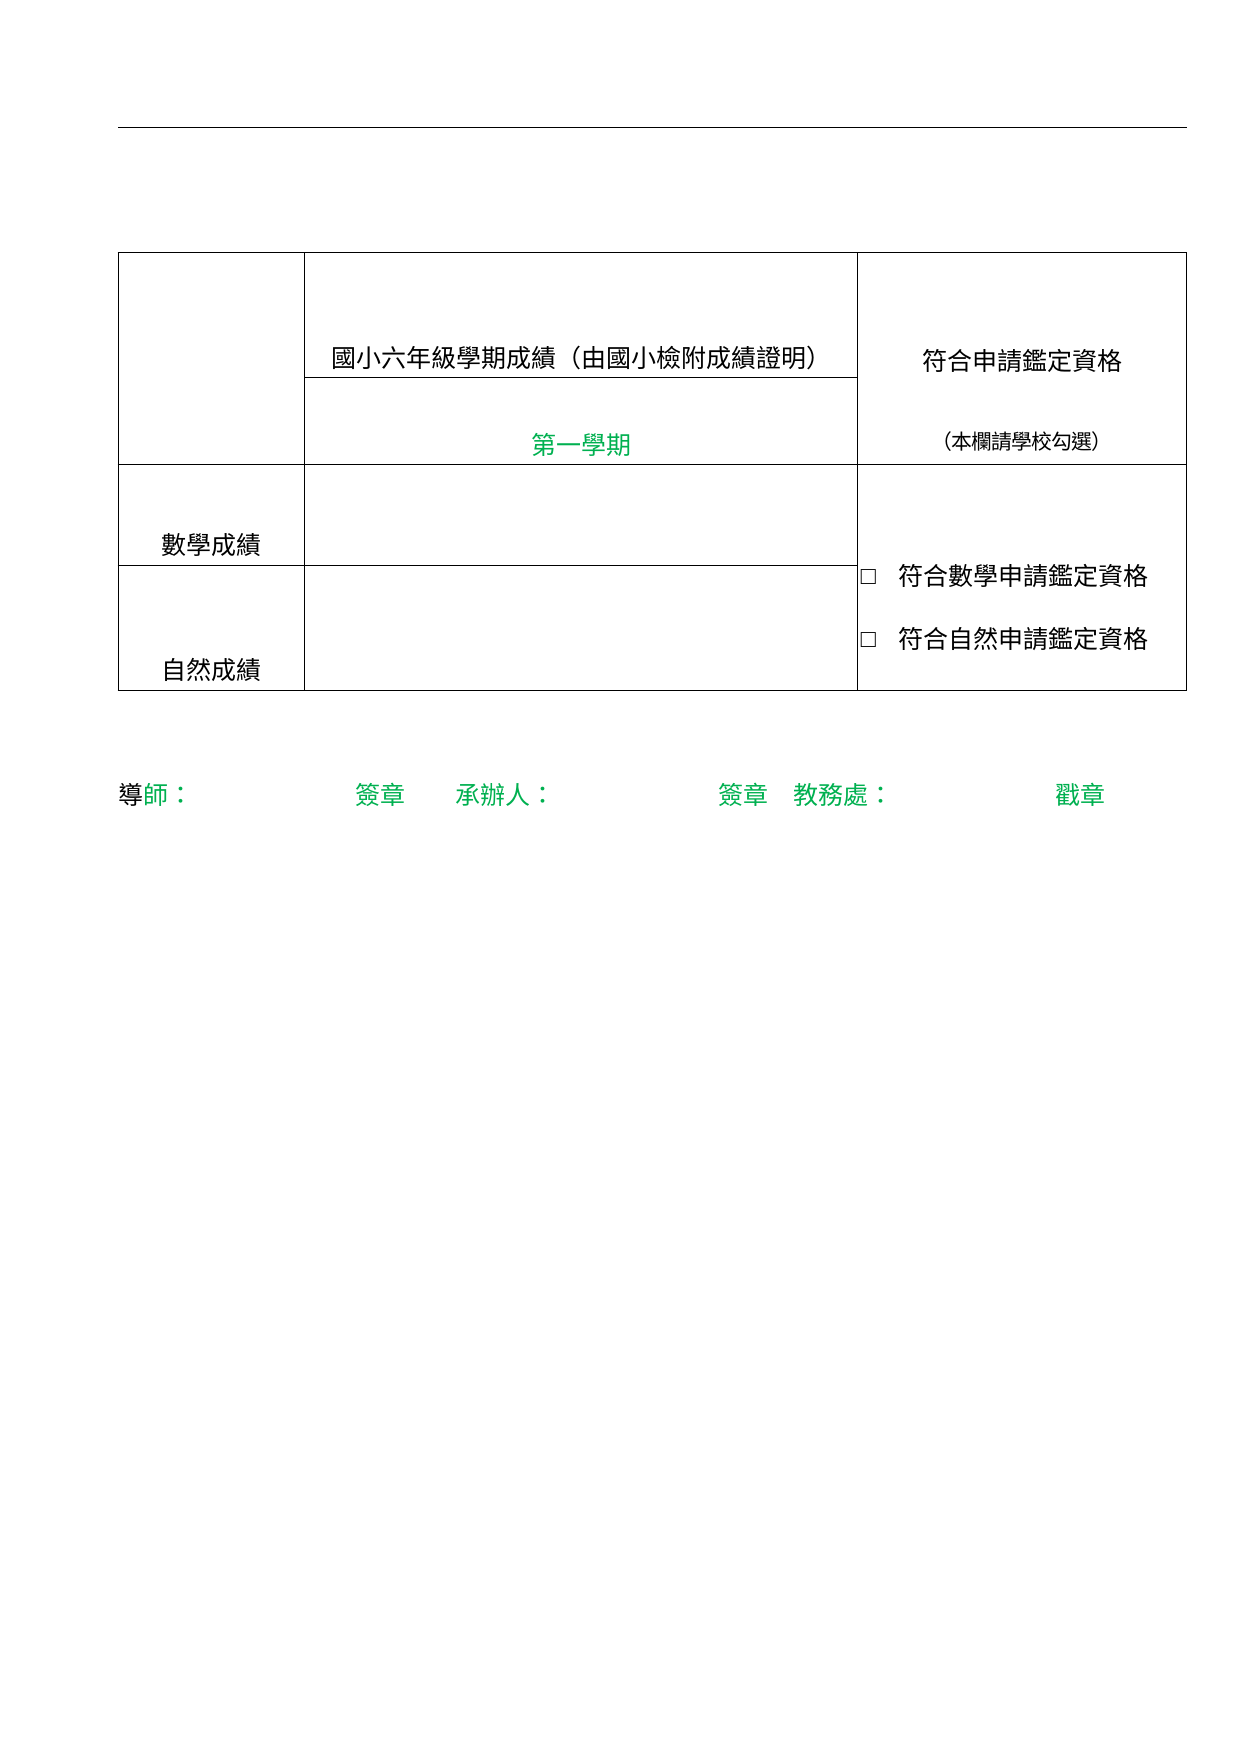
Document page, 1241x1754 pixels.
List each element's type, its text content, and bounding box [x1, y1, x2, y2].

table_cell 數學成績 [119, 465, 304, 564]
table_cell 國小六年級學期成績（由國小檢附成績證明） [305, 253, 857, 377]
text 導師： 簽章 承辦人： 簽章 教務處： 戳章 [118, 752, 1122, 814]
table_cell [305, 566, 857, 689]
table_cell 符合申請鑑定資格 （本欄請學校勾選） [858, 253, 1186, 464]
table_cell 第一學期 [305, 378, 857, 464]
table_cell [305, 465, 857, 564]
table_cell [119, 253, 304, 464]
table_cell 符合數學申請鑑定資格 符合自然申請鑑定資格 [858, 465, 1186, 689]
table_cell [118, 128, 1187, 252]
table_cell 自然成績 [119, 566, 304, 689]
